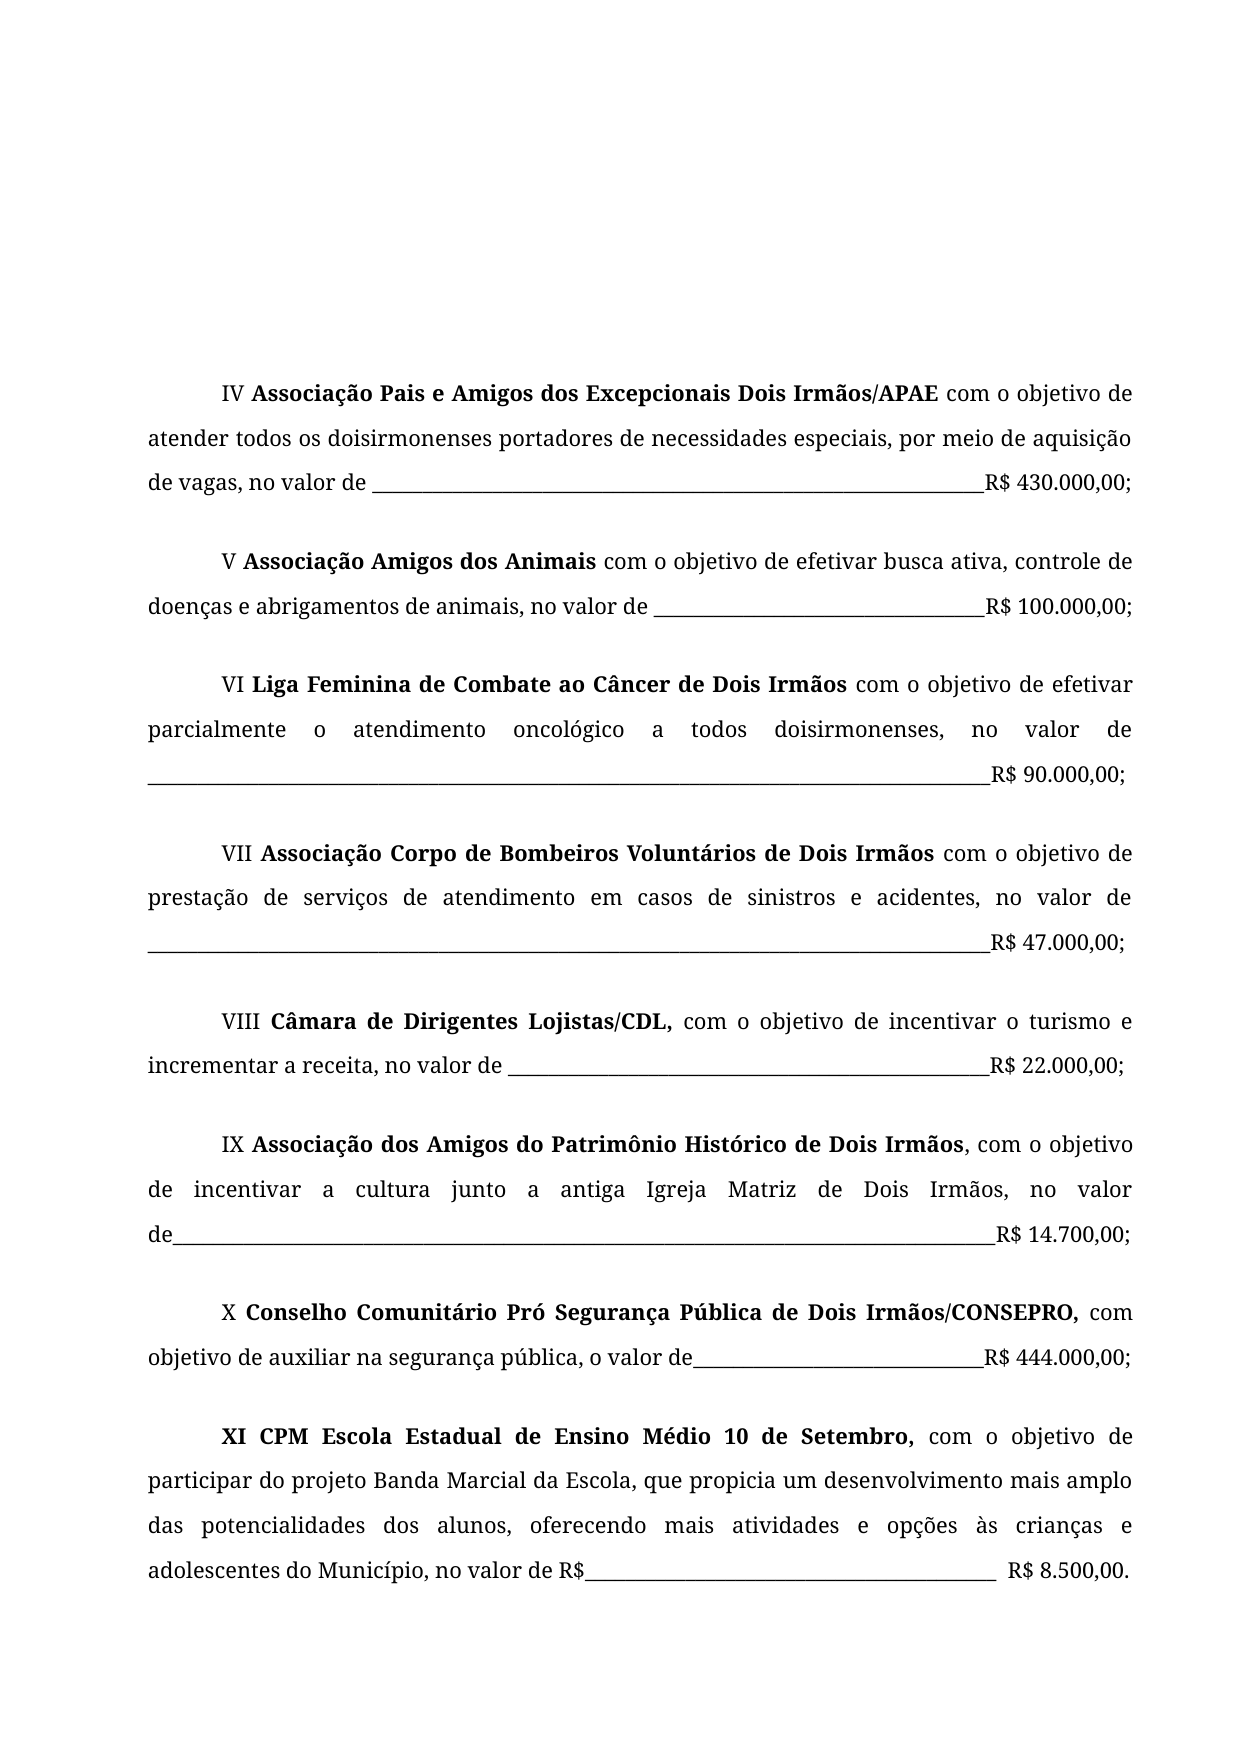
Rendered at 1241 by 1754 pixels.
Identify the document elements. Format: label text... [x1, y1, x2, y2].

text XI CPM Escola Estadual de Ensino Médio 10 de Setembro, com o objetivo de participar do projeto Banda Marcial da Escola, que propicia um desenvolvimento mais amplo das potencialidades dos alunos, oferecendo mais atividades e opções às crianças e adolescentes do Município, no valor de R$_________________________________________ R$ 8.500,00. [148, 1421, 1133, 1584]
text V Associação Amigos dos Animais com o objetivo de efetivar busca ativa, controle de doenças e abrigamentos de animais, no valor de _________________________________R$ 100.000,00; [148, 546, 1133, 621]
text VI Liga Feminina de Combate ao Câncer de Dois Irmãos com o objetivo de efetivar parcialmente o atendimento oncológico a todos doisirmonenses, no valor de ____________________________________________________________________________________R$ 90.000,00; [148, 669, 1133, 789]
text VIII Câmara de Dirigentes Lojistas/CDL, com o objetivo de incentivar o turismo e incrementar a receita, no valor de ________________________________________________R$ 22.000,00; [148, 1006, 1133, 1080]
text X Conselho Comunitário Pró Segurança Pública de Dois Irmãos/CONSEPRO, com objetivo de auxiliar na segurança pública, o valor de_____________________________R$ 444.000,00; [148, 1297, 1133, 1372]
text VII Associação Corpo de Bombeiros Voluntários de Dois Irmãos com o objetivo de prestação de serviços de atendimento em casos de sinistros e acidentes, no valor de ____________________________________________________________________________________R$ 47.000,00; [148, 838, 1133, 957]
text IX Associação dos Amigos do Patrimônio Histórico de Dois Irmãos, com o objetivo de incentivar a cultura junto a antiga Igreja Matriz de Dois Irmãos, no valor de__________________________________________________________________________________R$ 14.700,00; [148, 1129, 1133, 1248]
text IV Associação Pais e Amigos dos Excepcionais Dois Irmãos/APAE com o objetivo de atender todos os doisirmonenses portadores de necessidades especiais, por meio de aquisição de vagas, no valor de _____________________________________________________________R$ 430.000,00; [148, 378, 1133, 497]
